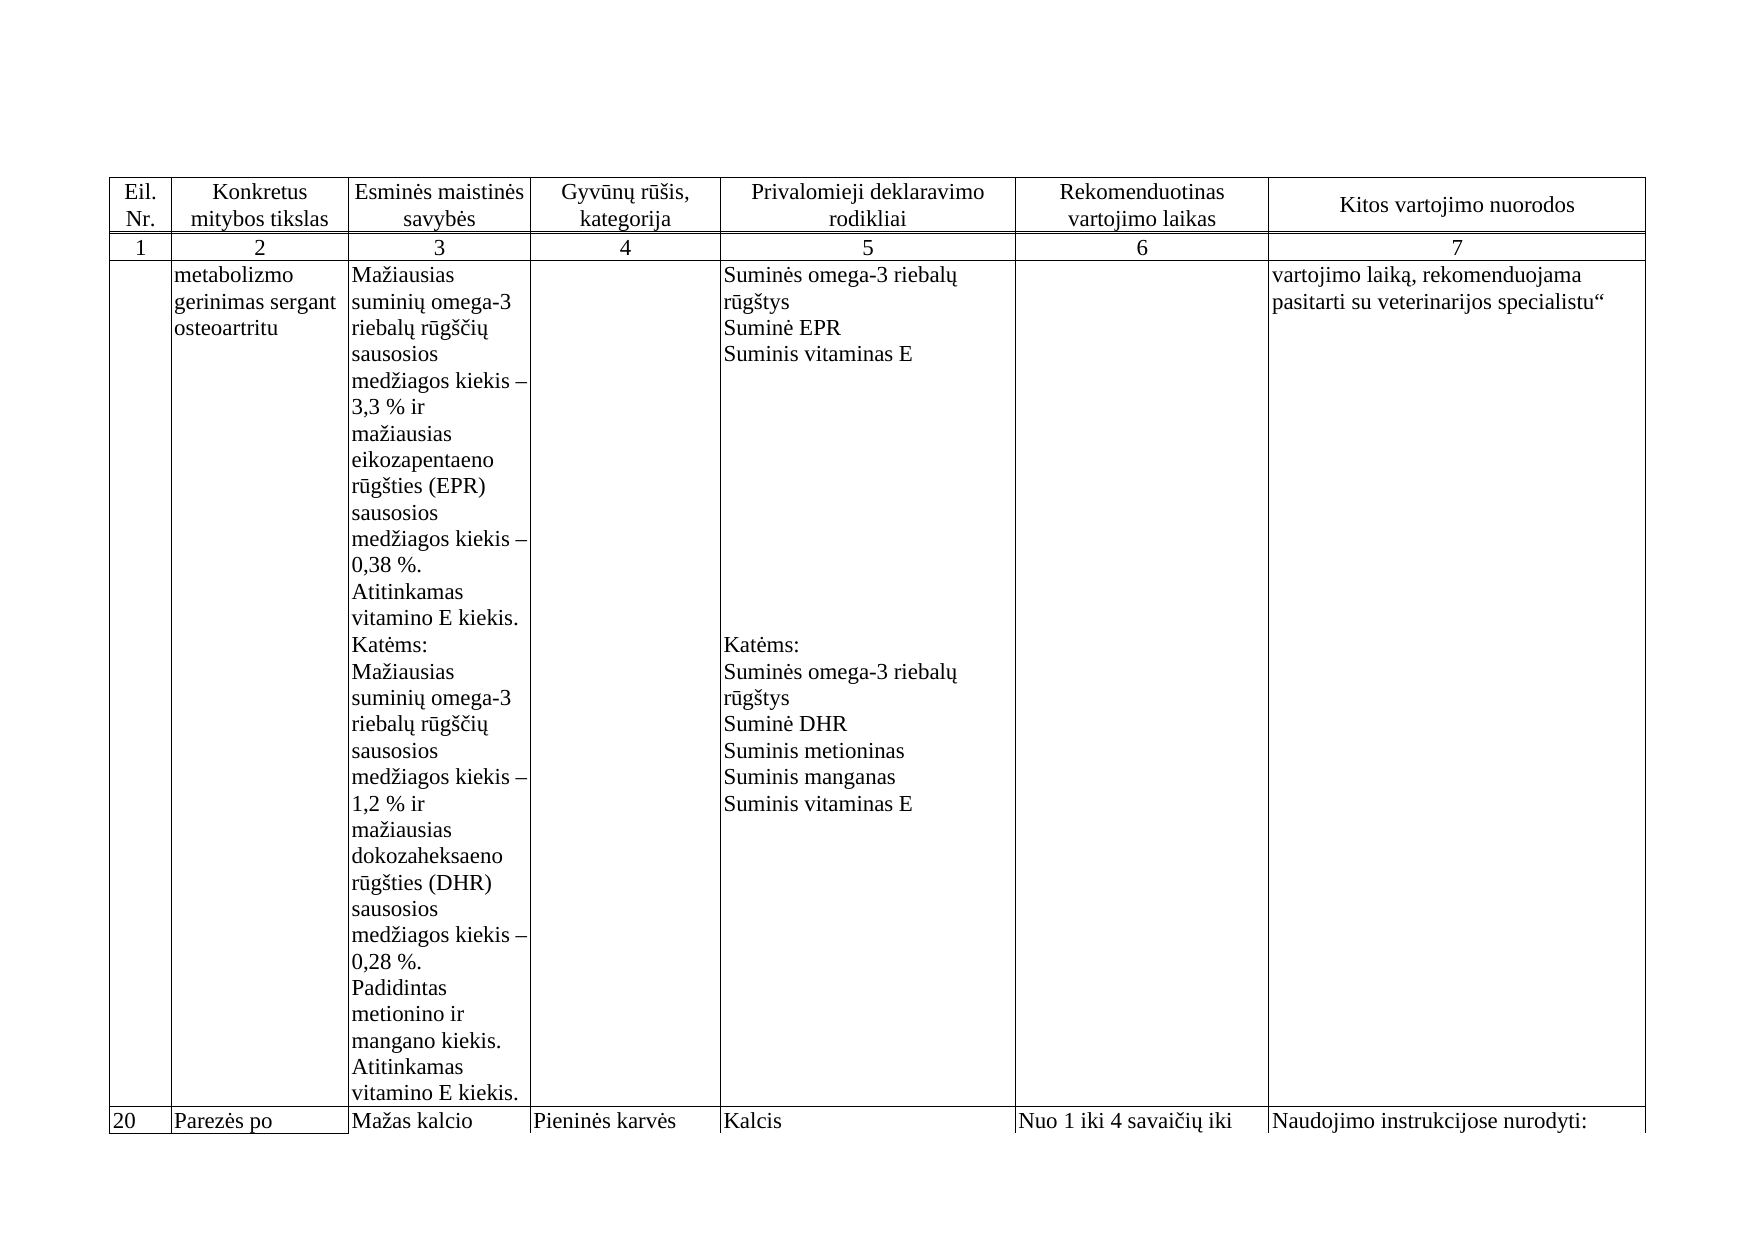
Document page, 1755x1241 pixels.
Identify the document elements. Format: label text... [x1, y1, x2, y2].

table_header Rekomenduotinas vartojimo laikas [1016, 178, 1268, 231]
table_cell Naudojimo instrukcijose nurodyti: [1269, 1107, 1645, 1133]
table_header Kitos vartojimo nuorodos [1269, 178, 1645, 231]
table_cell Mažas kalcio [349, 1107, 530, 1133]
table_cell 4 [531, 234, 720, 260]
table_header Konkretus mitybos tikslas [172, 178, 348, 231]
table_cell Suminės omega-3 riebalų rūgštys Suminė EPR Suminis vitaminas E [721, 261, 1015, 630]
table_cell 5 [721, 234, 1015, 260]
table_cell 6 [1016, 234, 1268, 260]
table_cell Nuo 1 iki 4 savaičių iki [1016, 1107, 1268, 1133]
table_cell Mažiausias suminių omega-3 riebalų rūgščių sausosios medžiagos kiekis – 3,3 % ir mažiausias eikozapentaeno rūgšties (EPR) sausosios medžiagos kiekis – 0,38 %. Atitinkamas vitamino E kiekis. [349, 261, 530, 630]
table_cell Parezės po [172, 1107, 348, 1133]
table_header Eil. Nr. [110, 178, 171, 231]
table_cell Katėms: Suminės omega-3 riebalų rūgštys Suminė DHR Suminis metioninas Suminis manganas Suminis vitaminas E [721, 630, 1015, 1106]
table_cell 3 [349, 234, 530, 260]
table_cell 2 [172, 234, 348, 260]
table_cell 7 [1269, 234, 1645, 260]
table_cell [531, 630, 720, 1106]
table_cell 1 [110, 234, 171, 260]
table_header Gyvūnų rūšis, kategorija [531, 178, 720, 231]
table_cell [531, 261, 720, 630]
table_cell [1016, 261, 1268, 1106]
table_cell Katėms: Mažiausias suminių omega-3 riebalų rūgščių sausosios medžiagos kiekis – 1,2 % ir mažiausias dokozaheksaeno rūgšties (DHR) sausosios medžiagos kiekis – 0,28 %. Padidintas metionino ir mangano kiekis. Atitinkamas vitamino E kiekis. [349, 630, 530, 1106]
table_cell vartojimo laiką, rekomenduojama pasitarti su veterinarijos specialistu“ [1269, 261, 1645, 1106]
table_header Privalomieji deklaravimo rodikliai [721, 178, 1015, 231]
table_header Esminės maistinės savybės [349, 178, 530, 231]
table_cell 20 [110, 1107, 171, 1133]
table_cell [110, 261, 171, 1106]
table_cell Pieninės karvės [531, 1107, 720, 1133]
table_cell Kalcis [721, 1107, 1015, 1133]
table_cell metabolizmo gerinimas sergant osteoartritu [172, 261, 348, 1106]
